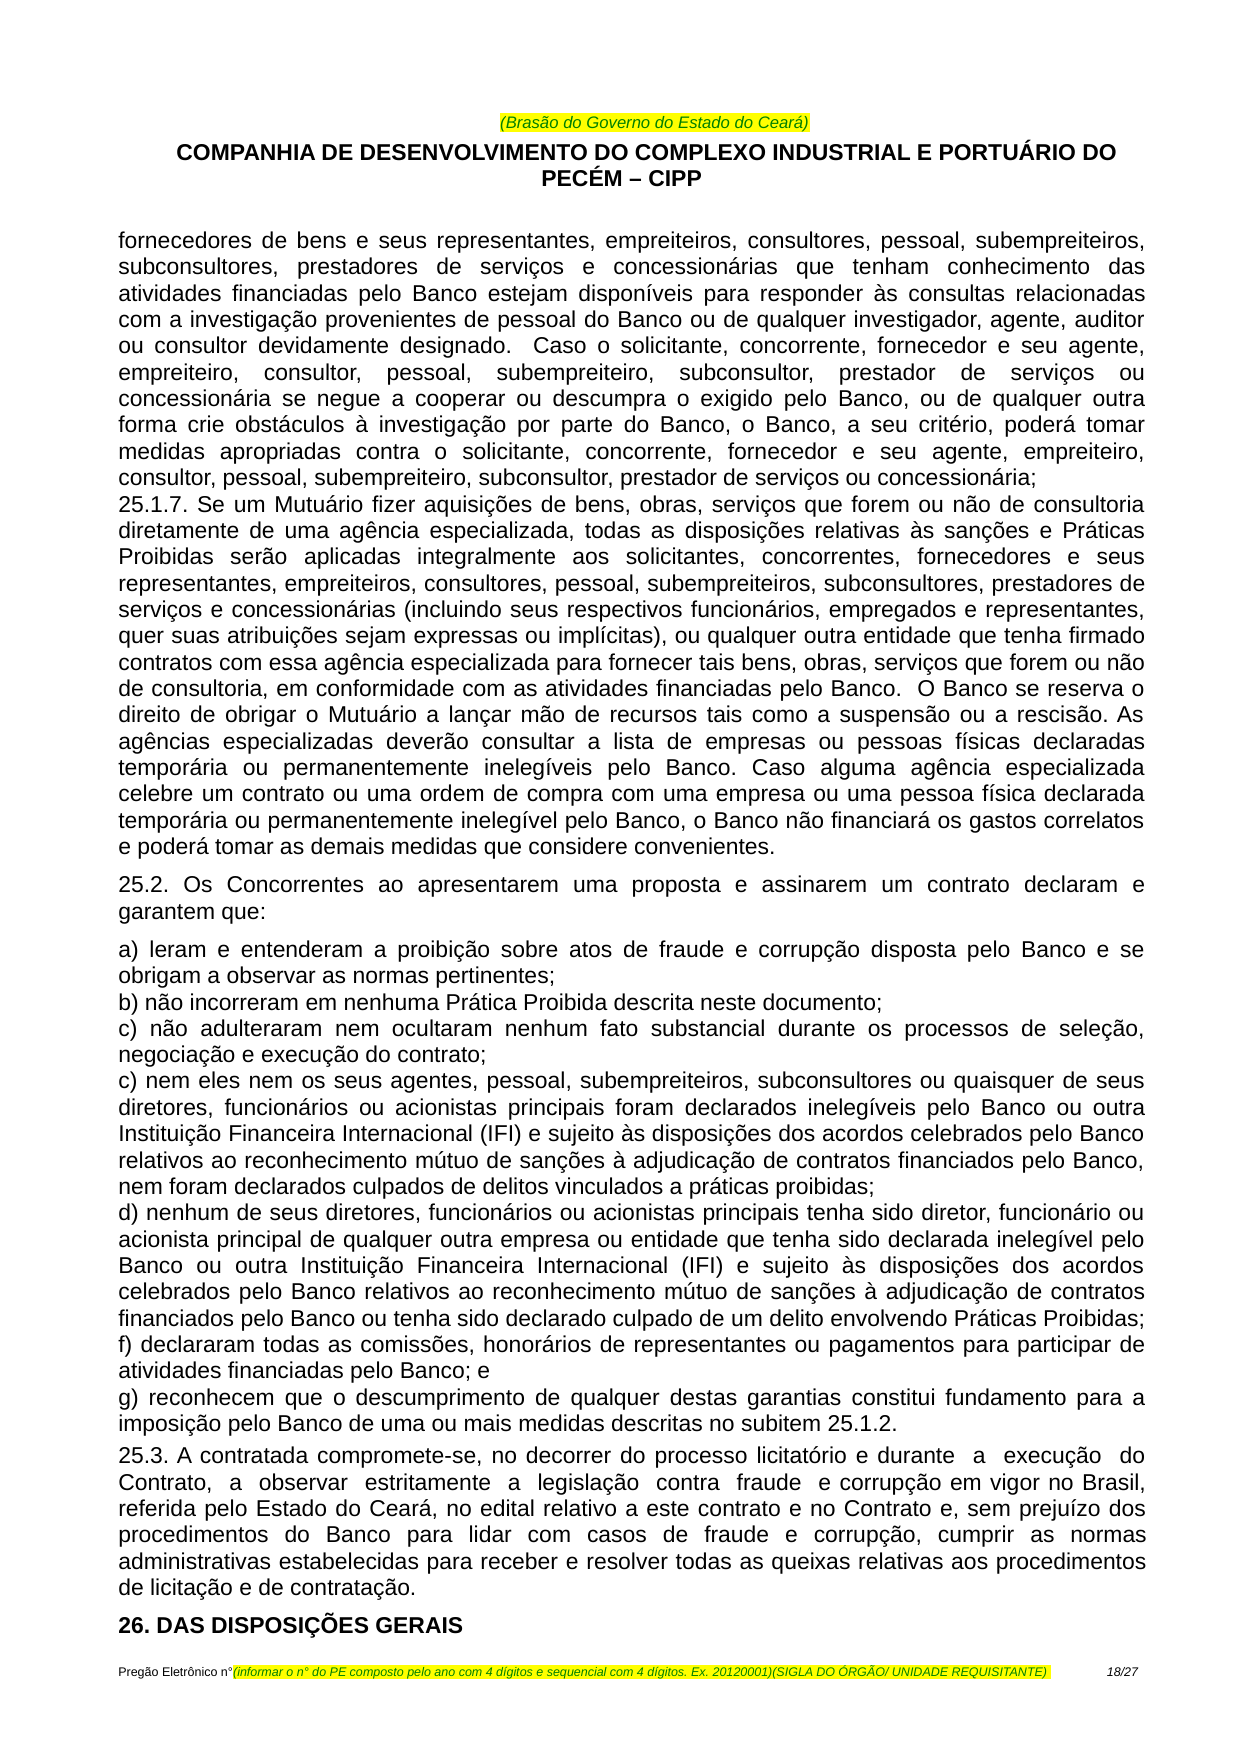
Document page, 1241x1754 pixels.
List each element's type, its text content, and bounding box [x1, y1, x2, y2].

text 25.2. Os Concorrentes ao apresentarem uma proposta e assinarem um contrato declaram e garantem que: [118, 871, 1146, 924]
text g) reconhecem que o descumprimento de qualquer destas garantias constitui fundamento para a imposição pelo Banco de uma ou mais medidas descritas no subitem 25.1.2. [118, 1384, 1146, 1436]
text 25.1.7. Se um Mutuário fizer aquisições de bens, obras, serviços que forem ou não de consultoria diretamente de uma agência especializada, todas as disposições relativas às sanções e Práticas Proibidas serão aplicadas integralmente aos solicitantes, concorrentes, fornecedores e seus representantes, empreiteiros, consultores, pessoal, subempreiteiros, subconsultores, prestadores de serviços e concessionárias (incluindo seus respectivos funcionários, empregados e representantes, quer suas atribuições sejam expressas ou implícitas), ou qualquer outra entidade que tenha firmado contratos com essa agência especializada para fornecer tais bens, obras, serviços que forem ou não de consultoria, em conformidade com as atividades financiadas pelo Banco. O Banco se reserva o direito de obrigar o Mutuário a lançar mão de recursos tais como a suspensão ou a rescisão. As agências especializadas deverão consultar a lista de empresas ou pessoas físicas declaradas temporária ou permanentemente inelegíveis pelo Banco. Caso alguma agência especializada celebre um contrato ou uma ordem de compra com uma empresa ou uma pessoa física declarada temporária ou permanentemente inelegível pelo Banco, o Banco não financiará os gastos correlatos e poderá tomar as demais medidas que considere convenientes. [118, 491, 1146, 859]
text c) não adulteraram nem ocultaram nenhum fato substancial durante os processos de seleção, negociação e execução do contrato; [118, 1015, 1146, 1067]
text b) não incorreram em nenhuma Prática Proibida descrita neste documento; [118, 988, 1146, 1015]
text 25.3. A contratada compromete-se, no decorrer do processo licitatório e durante a execução do Contrato, a observar estritamente a legislação contra fraude e corrupção em vigor no Brasil, referida pelo Estado do Ceará, no edital relativo a este contrato e no Contrato e, sem prejuízo dos procedimentos do Banco para lidar com casos de fraude e corrupção, cumprir as normas administrativas estabelecidas para receber e resolver todas as queixas relativas aos procedimentos de licitação e de contratação. [118, 1442, 1147, 1601]
text a) leram e entenderam a proibição sobre atos de fraude e corrupção disposta pelo Banco e se obrigam a observar as normas pertinentes; [118, 936, 1146, 988]
text d) nenhum de seus diretores, funcionários ou acionistas principais tenha sido diretor, funcionário ou acionista principal de qualquer outra empresa ou entidade que tenha sido declarada inelegível pelo Banco ou outra Instituição Financeira Internacional (IFI) e sujeito às disposições dos acordos celebrados pelo Banco relativos ao reconhecimento mútuo de sanções à adjudicação de contratos financiados pelo Banco ou tenha sido declarado culpado de um delito envolvendo Práticas Proibidas; [118, 1199, 1146, 1331]
text f) declararam todas as comissões, honorários de representantes ou pagamentos para participar de atividades financiadas pelo Banco; e [118, 1331, 1146, 1384]
text 26. DAS DISPOSIÇÕES GERAIS [118, 1612, 1146, 1639]
text c) nem eles nem os seus agentes, pessoal, subempreiteiros, subconsultores ou quaisquer de seus diretores, funcionários ou acionistas principais foram declarados inelegíveis pelo Banco ou outra Instituição Financeira Internacional (IFI) e sujeito às disposições dos acordos celebrados pelo Banco relativos ao reconhecimento mútuo de sanções à adjudicação de contratos financiados pelo Banco, nem foram declarados culpados de delitos vinculados a práticas proibidas; [118, 1067, 1146, 1199]
text fornecedores de bens e seus representantes, empreiteiros, consultores, pessoal, subempreiteiros, subconsultores, prestadores de serviços e concessionárias que tenham conhecimento das atividades financiadas pelo Banco estejam disponíveis para responder às consultas relacionadas com a investigação provenientes de pessoal do Banco ou de qualquer investigador, agente, auditor ou consultor devidamente designado. Caso o solicitante, concorrente, fornecedor e seu agente, empreiteiro, consultor, pessoal, subempreiteiro, subconsultor, prestador de serviços ou concessionária se negue a cooperar ou descumpra o exigido pelo Banco, ou de qualquer outra forma crie obstáculos à investigação por parte do Banco, o Banco, a seu critério, poderá tomar medidas apropriadas contra o solicitante, concorrente, fornecedor e seu agente, empreiteiro, consultor, pessoal, subempreiteiro, subconsultor, prestador de serviços ou concessionária; [118, 227, 1146, 491]
